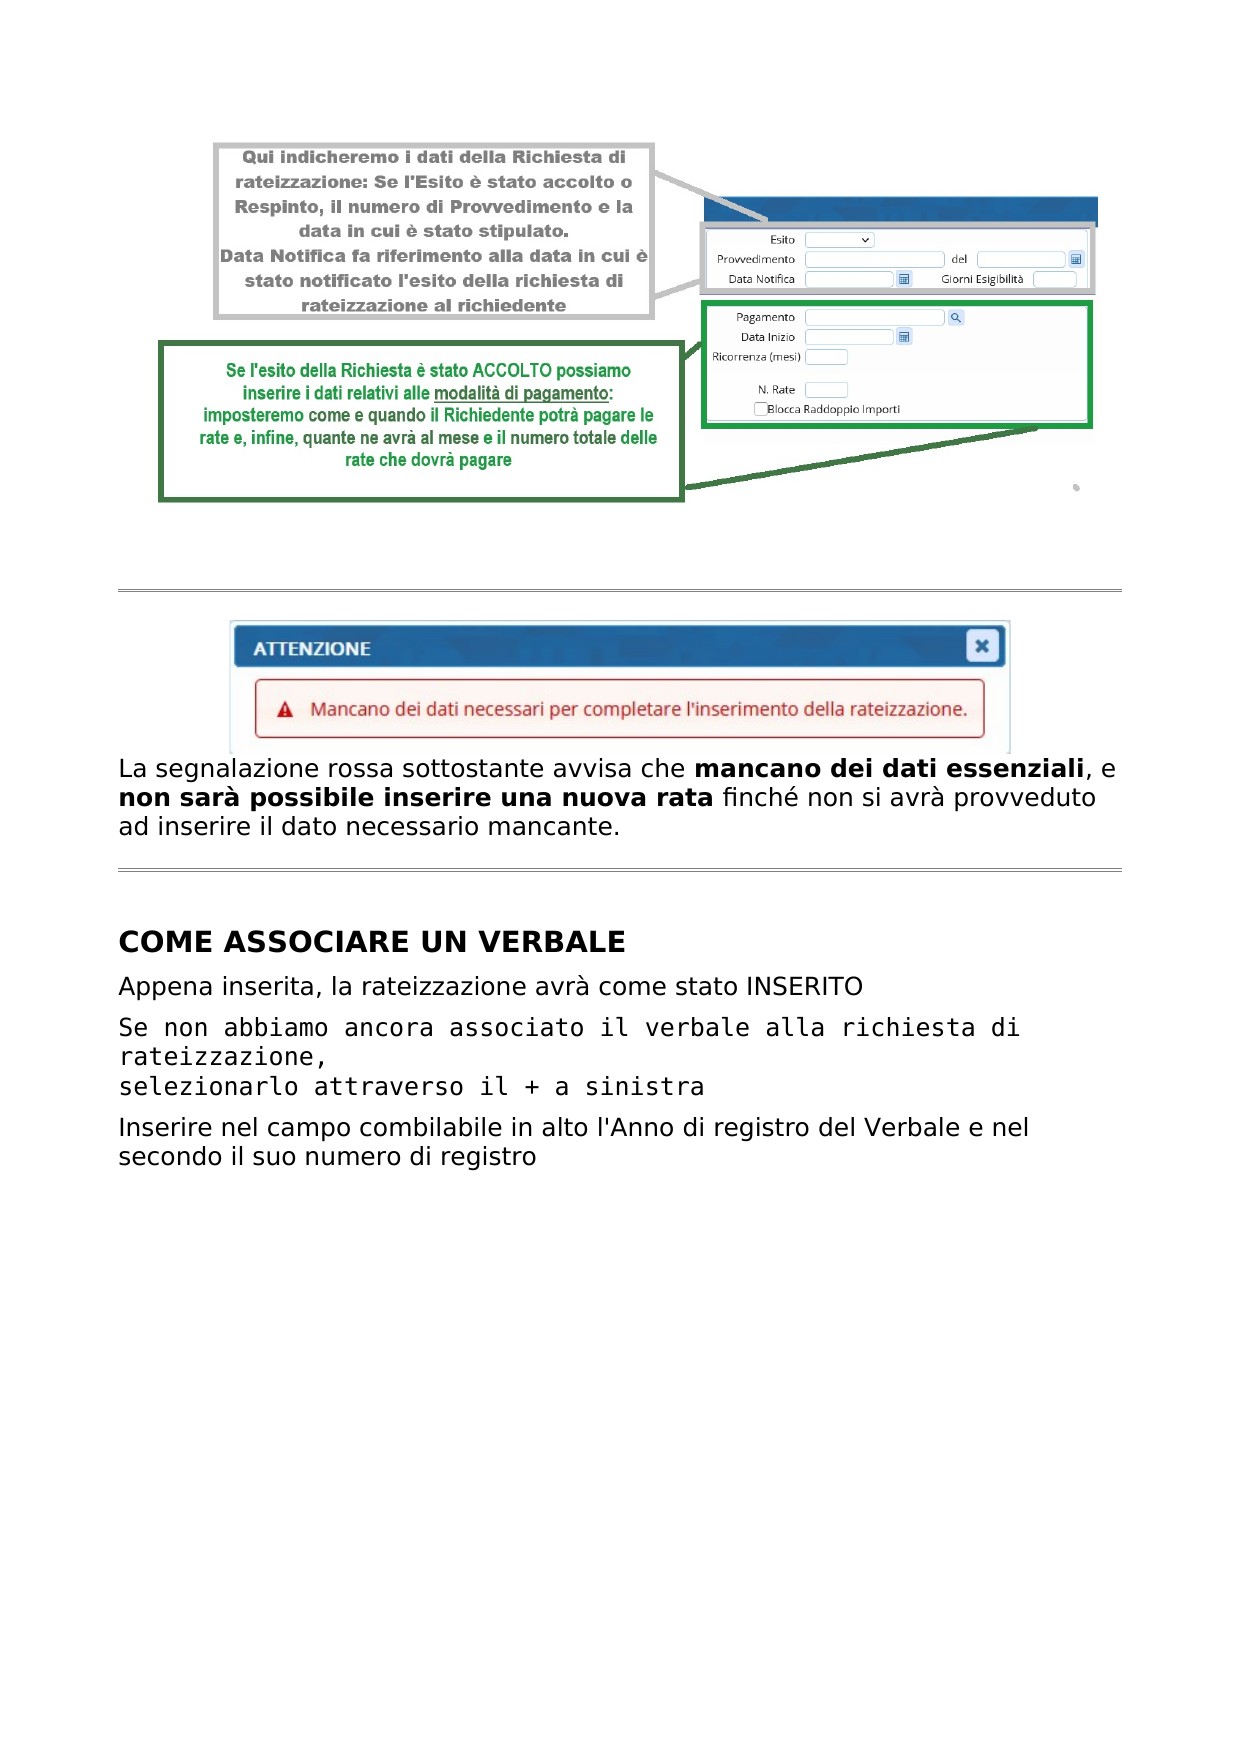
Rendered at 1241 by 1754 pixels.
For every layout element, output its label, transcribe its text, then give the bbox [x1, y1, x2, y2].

picture [229, 620, 1011, 754]
text La segnalazione rossa sottostante avvisa che mancano dei dati essenziali, e non sarà possibile inserire una nuova rata finché non si avrà provveduto ad inserire il dato necessario mancante. [118, 621, 1122, 841]
picture [118, 118, 1123, 533]
text Appena inserita, la rateizzazione avrà come stato INSERITO [118, 972, 1122, 1001]
subtitle COME ASSOCIARE UN VERBALE [118, 925, 1122, 959]
text Se non abbiamo ancora associato il verbale alla richiesta di rateizzazione, selezionarlo attraverso il + a sinistra [118, 1013, 1122, 1101]
text Inserire nel campo combilabile in alto l'Anno di registro del Verbale e nel secondo il suo numero di registro [118, 1113, 1122, 1171]
